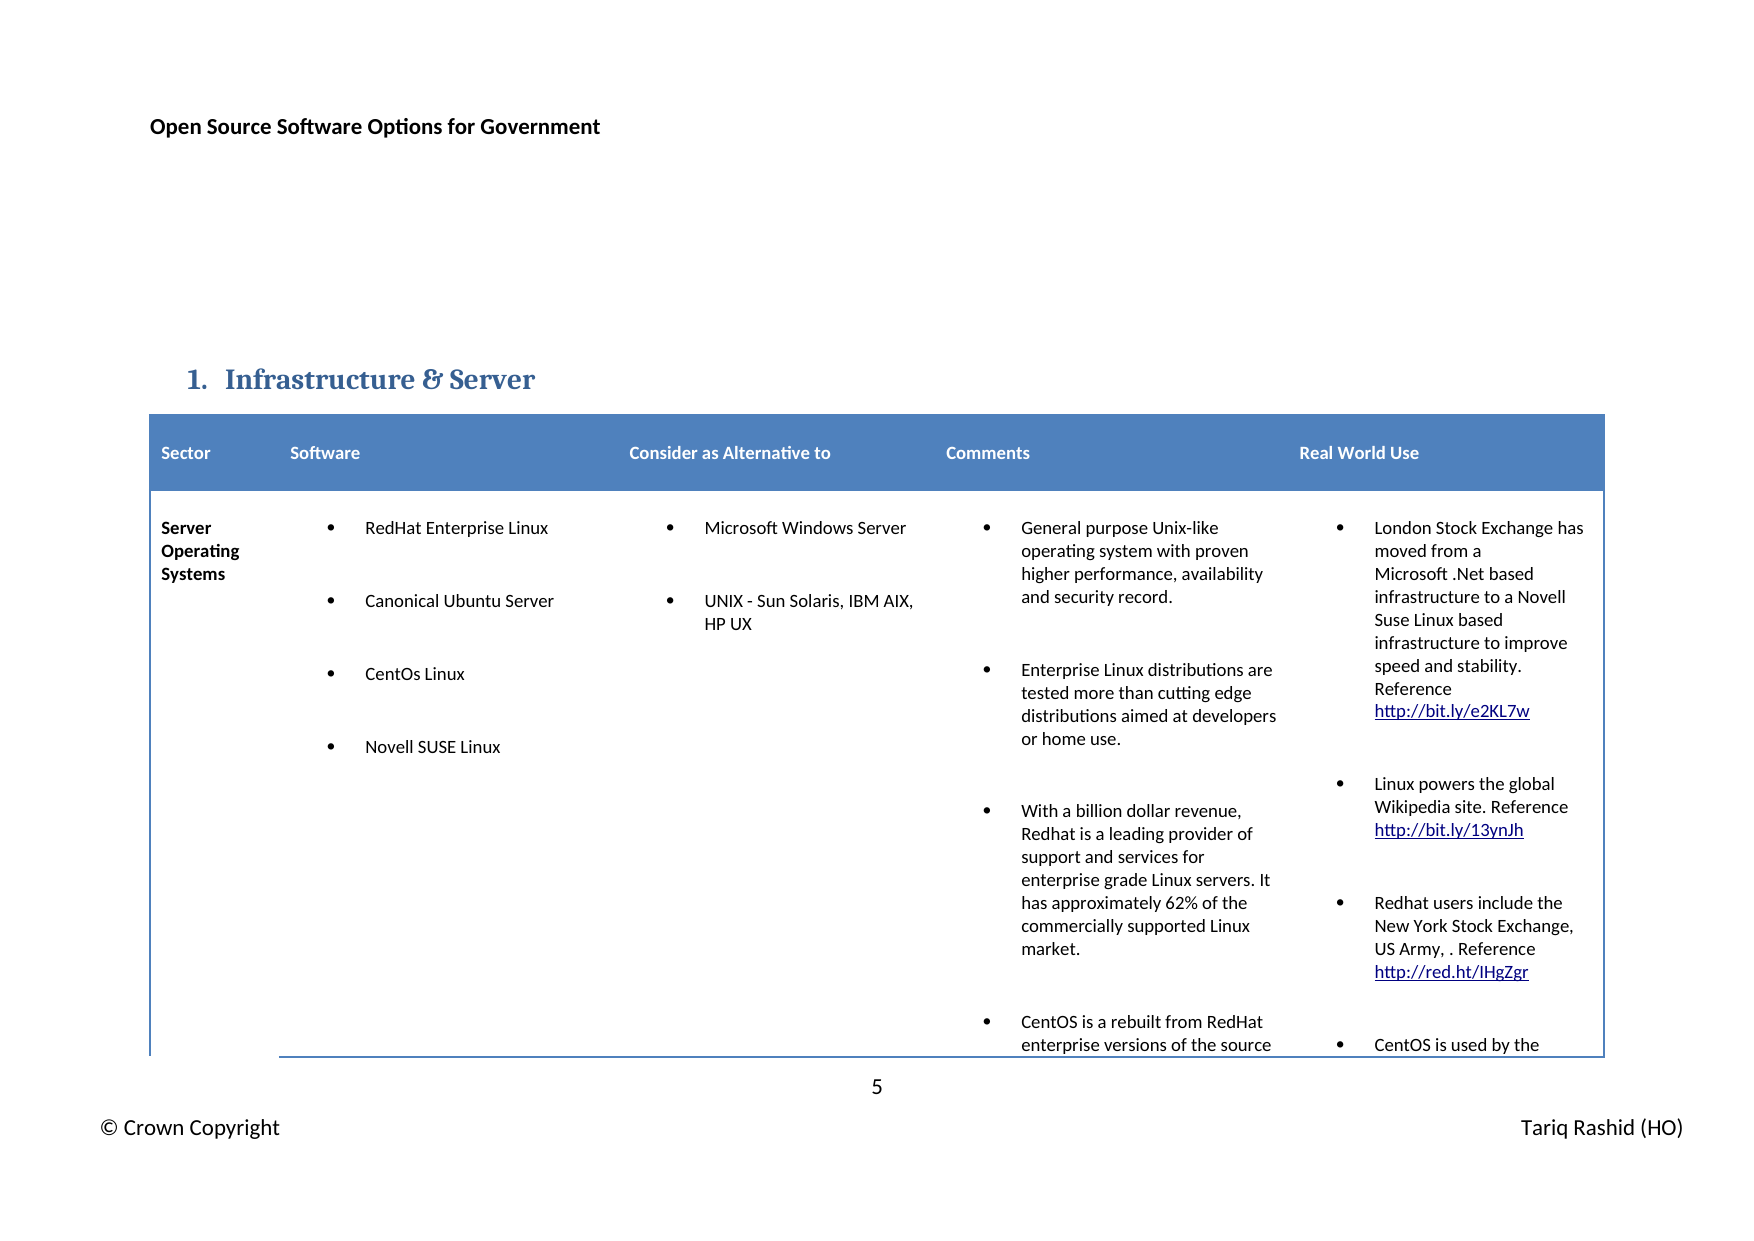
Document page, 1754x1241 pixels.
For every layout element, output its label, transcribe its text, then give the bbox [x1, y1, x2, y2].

table_header Comments [935, 416, 1288, 489]
table_cell London Stock Exchange has moved from a Microsoft .Net based infrastructure to a Novell Suse Linux based infrastructure to improve speed and stability. Reference http://bit.ly/e2KL7w Linux powers the global Wikipedia site. Reference http://bit.ly/13ynJh Redhat users include the New York Stock Exchange, US Army, . Reference http://red.ht/IHgZgr CentOS is used by the [1288, 491, 1603, 1056]
table_cell Microsoft Windows Server UNIX - Sun Solaris, IBM AIX, HP UX [618, 491, 935, 1056]
table_header Real World Use [1288, 416, 1603, 489]
table_cell General purpose Unix-like operating system with proven higher performance, availability and security record. Enterprise Linux distributions are tested more than cutting edge distributions aimed at developers or home use. With a billion dollar revenue, Redhat is a leading provider of support and services for enterprise grade Linux servers. It has approximately 62% of the commercially supported Linux market. CentOS is a rebuilt from RedHat enterprise versions of the source [935, 491, 1288, 1056]
table_header Software [279, 416, 618, 489]
table_cell RedHat Enterprise Linux Canonical Ubuntu Server CentOs Linux Novell SUSE Linux [279, 491, 618, 1056]
table_header Sector [151, 416, 279, 489]
table_cell Server Operating Systems [151, 491, 279, 1056]
subtitle Infrastructure & Server [187, 363, 1604, 397]
table_header Consider as Alternative to [618, 416, 935, 489]
